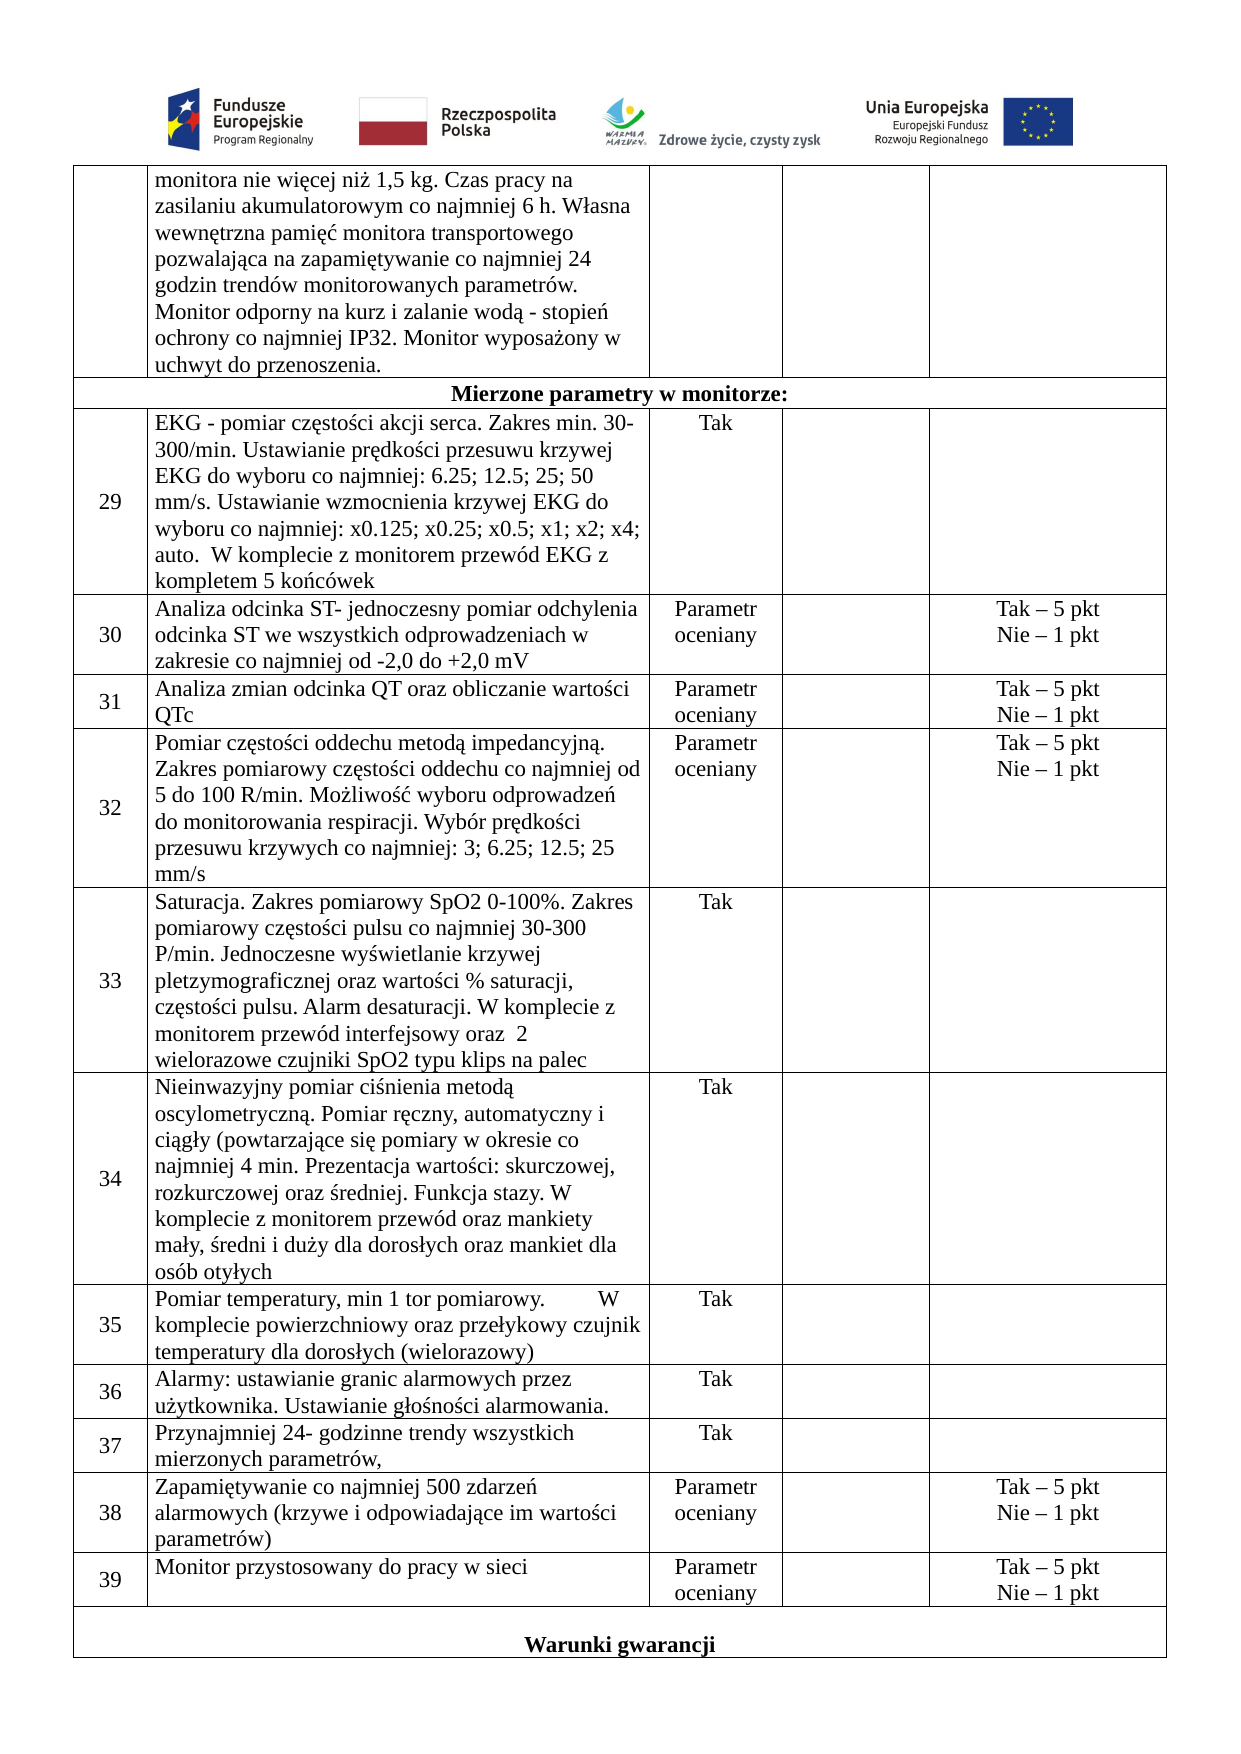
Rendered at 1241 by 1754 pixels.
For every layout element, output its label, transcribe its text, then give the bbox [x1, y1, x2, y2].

table_cell Pomiar temperatury, min 1 tor pomiarowy. W komplecie powierzchniowy oraz przełykowy czujnik temperatury dla dorosłych (wielorazowy) [148, 1285, 649, 1364]
table_cell 36 [74, 1365, 147, 1418]
table_cell [930, 1285, 1166, 1364]
table_cell 30 [74, 595, 147, 674]
table_cell EKG - pomiar częstości akcji serca. Zakres min. 30-300/min. Ustawianie prędkości przesuwu krzywej EKG do wyboru co najmniej: 6.25; 12.5; 25; 50 mm/s. Ustawianie wzmocnienia krzywej EKG do wyboru co najmniej: x0.125; x0.25; x0.5; x1; x2; x4; auto. W komplecie z monitorem przewód EKG z kompletem 5 końcówek [148, 409, 649, 594]
table_cell monitora nie więcej niż 1,5 kg. Czas pracy na zasilaniu akumulatorowym co najmniej 6 h. Własna wewnętrzna pamięć monitora transportowego pozwalająca na zapamiętywanie co najmniej 24 godzin trendów monitorowanych parametrów. Monitor odporny na kurz i zalanie wodą - stopień ochrony co najmniej IP32. Monitor wyposażony w uchwyt do przenoszenia. [148, 166, 649, 377]
table_cell 39 [74, 1553, 147, 1606]
table_cell 35 [74, 1285, 147, 1364]
table_cell 29 [74, 409, 147, 594]
table_cell Tak [650, 888, 782, 1072]
table_cell Monitor przystosowany do pracy w sieci [148, 1553, 649, 1606]
table_cell 31 [74, 675, 147, 728]
table_cell Tak – 5 pkt Nie – 1 pkt [930, 729, 1166, 887]
table_cell Tak [650, 1285, 782, 1364]
table_cell [783, 1285, 929, 1364]
table_cell [783, 1365, 929, 1418]
table_cell [930, 409, 1166, 594]
table_cell [783, 729, 929, 887]
table_cell Parametr oceniany [650, 675, 782, 728]
table_cell Tak – 5 pkt Nie – 1 pkt [930, 1473, 1166, 1552]
table_cell [783, 888, 929, 1072]
table_cell [783, 409, 929, 594]
table_cell Tak – 5 pkt Nie – 1 pkt [930, 595, 1166, 674]
table_cell Analiza odcinka ST- jednoczesny pomiar odchylenia odcinka ST we wszystkich odprowadzeniach w zakresie co najmniej od -2,0 do +2,0 mV [148, 595, 649, 674]
table_cell [783, 1553, 929, 1606]
table_cell Tak – 5 pkt Nie – 1 pkt [930, 1553, 1166, 1606]
table_cell Parametr oceniany [650, 1553, 782, 1606]
table_cell Tak [650, 1365, 782, 1418]
table_cell [650, 166, 782, 377]
table_cell Saturacja. Zakres pomiarowy SpO2 0-100%. Zakres pomiarowy częstości pulsu co najmniej 30-300 P/min. Jednoczesne wyświetlanie krzywej pletzymograficznej oraz wartości % saturacji, częstości pulsu. Alarm desaturacji. W komplecie z monitorem przewód interfejsowy oraz 2 wielorazowe czujniki SpO2 typu klips na palec [148, 888, 649, 1072]
table_cell 37 [74, 1419, 147, 1472]
table_cell Przynajmniej 24- godzinne trendy wszystkich mierzonych parametrów, [148, 1419, 649, 1472]
table_cell [930, 1073, 1166, 1284]
table_cell [783, 1073, 929, 1284]
table_cell 38 [74, 1473, 147, 1552]
table_cell [783, 1419, 929, 1472]
table_cell Tak [650, 1419, 782, 1472]
table_cell Parametr oceniany [650, 595, 782, 674]
table_cell [783, 675, 929, 728]
table_cell [930, 1365, 1166, 1418]
table_cell Pomiar częstości oddechu metodą impedancyjną. Zakres pomiarowy częstości oddechu co najmniej od 5 do 100 R/min. Możliwość wyboru odprowadzeń do monitorowania respiracji. Wybór prędkości przesuwu krzywych co najmniej: 3; 6.25; 12.5; 25 mm/s [148, 729, 649, 887]
table_cell [930, 166, 1166, 377]
table_cell Nieinwazyjny pomiar ciśnienia metodą oscylometryczną. Pomiar ręczny, automatyczny i ciągły (powtarzające się pomiary w okresie co najmniej 4 min. Prezentacja wartości: skurczowej, rozkurczowej oraz średniej. Funkcja stazy. W komplecie z monitorem przewód oraz mankiety mały, średni i duży dla dorosłych oraz mankiet dla osób otyłych [148, 1073, 649, 1284]
table_cell Zapamiętywanie co najmniej 500 zdarzeń alarmowych (krzywe i odpowiadające im wartości parametrów) [148, 1473, 649, 1552]
table_cell Tak – 5 pkt Nie – 1 pkt [930, 675, 1166, 728]
table_cell 32 [74, 729, 147, 887]
table_cell [783, 166, 929, 377]
table_cell Parametr oceniany [650, 729, 782, 887]
table_cell [783, 1473, 929, 1552]
table_cell Warunki gwarancji [74, 1607, 1166, 1657]
table_cell Analiza zmian odcinka QT oraz obliczanie wartości QTc [148, 675, 649, 728]
table_cell 34 [74, 1073, 147, 1284]
table_cell 33 [74, 888, 147, 1072]
table_cell Tak [650, 409, 782, 594]
table_cell Parametr oceniany [650, 1473, 782, 1552]
table_cell Mierzone parametry w monitorze: [74, 378, 1166, 408]
table_cell [930, 888, 1166, 1072]
table_cell [930, 1419, 1166, 1472]
table_cell [74, 166, 147, 377]
table_cell [783, 595, 929, 674]
table_cell Alarmy: ustawianie granic alarmowych przez użytkownika. Ustawianie głośności alarmowania. [148, 1365, 649, 1418]
table_cell Tak [650, 1073, 782, 1284]
